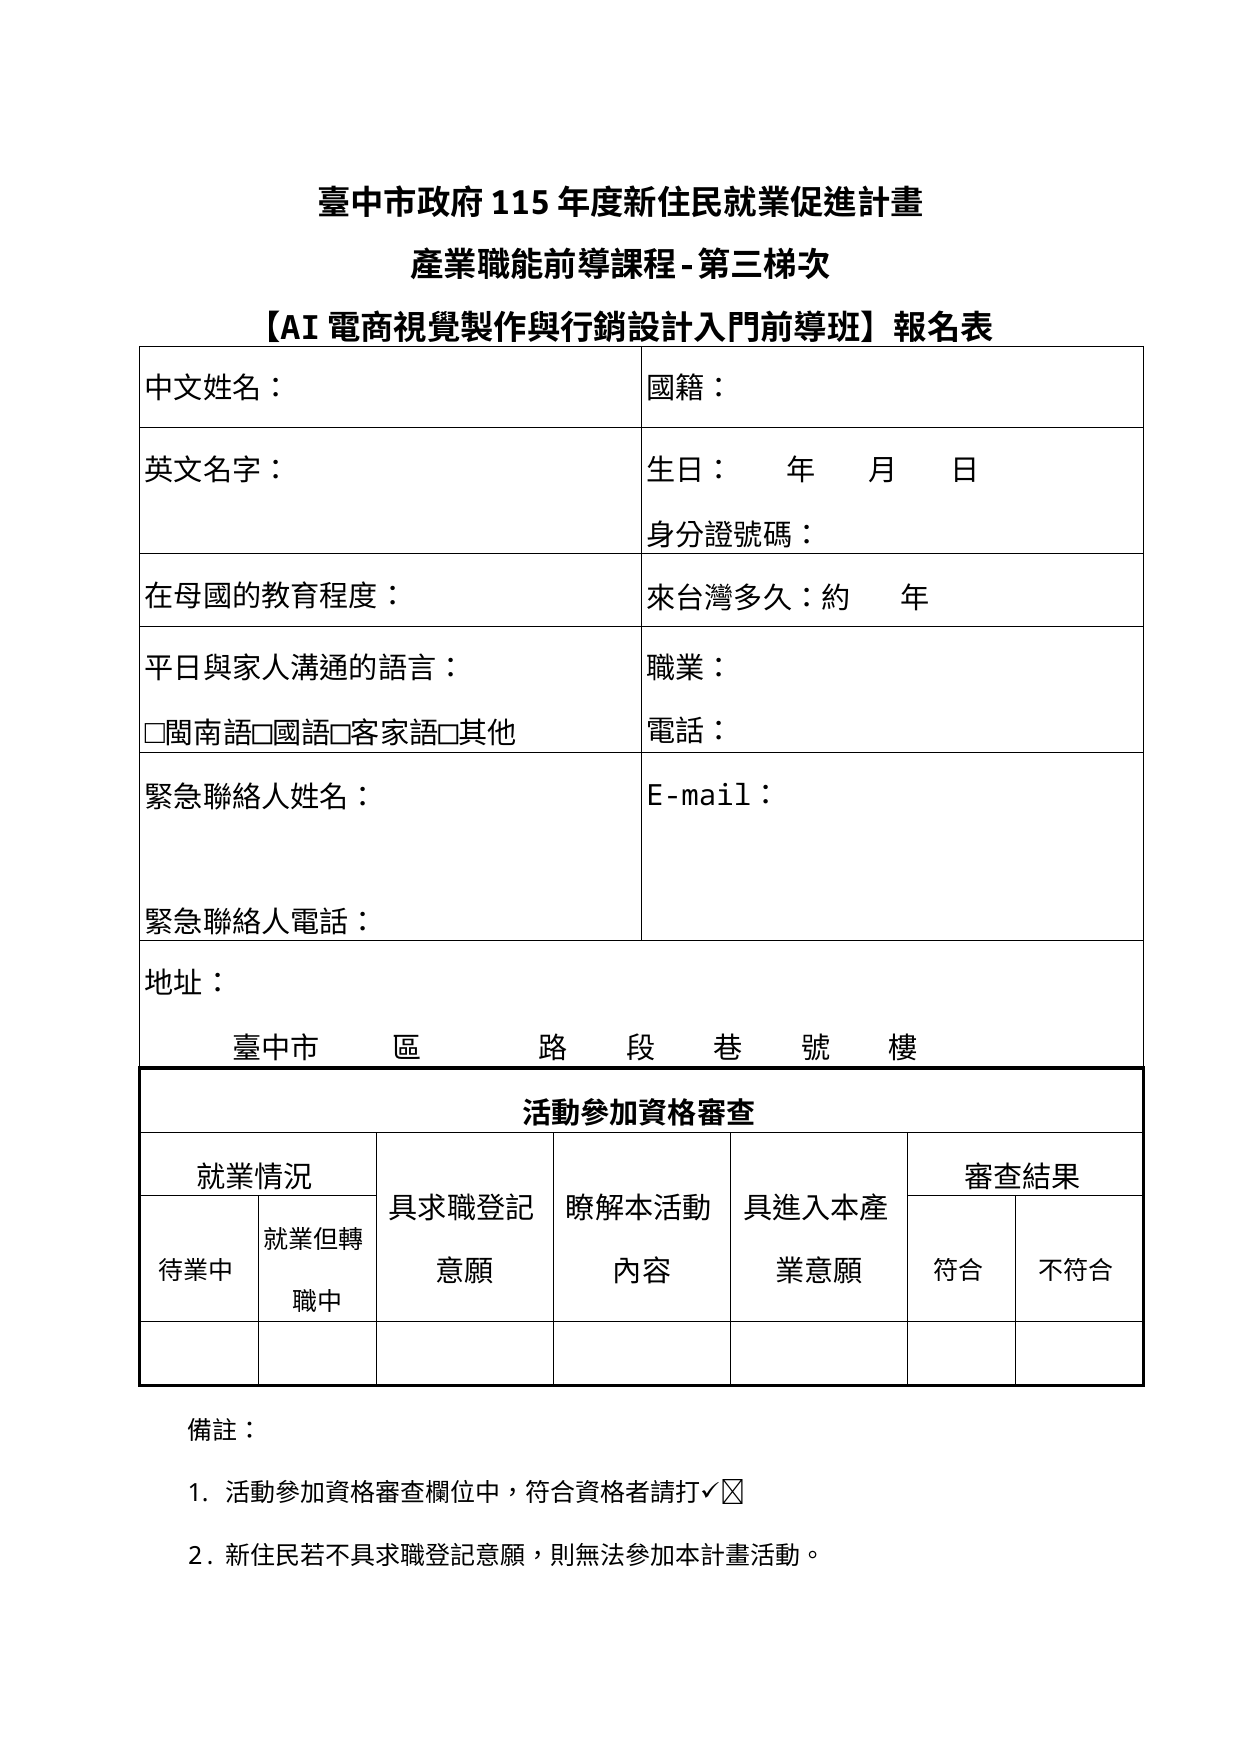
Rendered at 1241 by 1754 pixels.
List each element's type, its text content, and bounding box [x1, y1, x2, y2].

table_cell 活動參加資格審查 [141, 1070, 1142, 1132]
table_cell [908, 1322, 1015, 1384]
text 備註： [187, 1387, 1053, 1449]
table_header 國籍： [642, 347, 1143, 427]
table_cell 就業但轉職中 [259, 1196, 376, 1321]
table_cell 審查結果 [908, 1133, 1142, 1195]
table_cell 具求職登記意願 [377, 1133, 553, 1321]
table_cell 待業中 [141, 1196, 258, 1321]
table_cell [377, 1322, 553, 1384]
table_cell [1016, 1322, 1142, 1384]
table_cell [259, 1322, 376, 1384]
table_header 中文姓名： [140, 347, 641, 427]
table_cell 瞭解本活動內容 [554, 1133, 730, 1321]
table_cell 在母國的教育程度： [140, 554, 641, 626]
table_cell [731, 1322, 907, 1384]
table_cell 緊急聯絡人姓名： 緊急聯絡人電話： [140, 753, 641, 940]
table_cell [141, 1322, 258, 1384]
table_cell 職業： 電話： [642, 627, 1143, 752]
table_cell 平日與家人溝通的語言： □閩南語□國語□客家語□其他 [140, 627, 641, 752]
table_cell 符合 [908, 1196, 1015, 1321]
table_cell E-mail： [642, 753, 1143, 940]
table_cell [554, 1322, 730, 1384]
text 臺中市政府115年度新住民就業促進計畫 [187, 158, 1053, 221]
table_cell 不符合 [1016, 1196, 1142, 1321]
list 活動參加資格審查欄位中，符合資格者請打 [187, 1449, 1053, 1512]
table_cell 來台灣多久：約 年 [642, 554, 1143, 626]
table_cell 地址： 臺中市 區 路 段 巷 號 樓 [140, 941, 1143, 1066]
table_cell 就業情況 [141, 1133, 376, 1195]
text 【AI電商視覺製作與行銷設計入門前導班】報名表 [187, 283, 1053, 346]
table_cell 生日： 年 月 日 身分證號碼： [642, 428, 1143, 553]
list 新住民若不具求職登記意願，則無法參加本計畫活動。 [187, 1512, 1053, 1574]
text 產業職能前導課程-第三梯次 [187, 221, 1053, 283]
table_cell 英文名字： [140, 428, 641, 553]
table_cell 具進入本產業意願 [731, 1133, 907, 1321]
